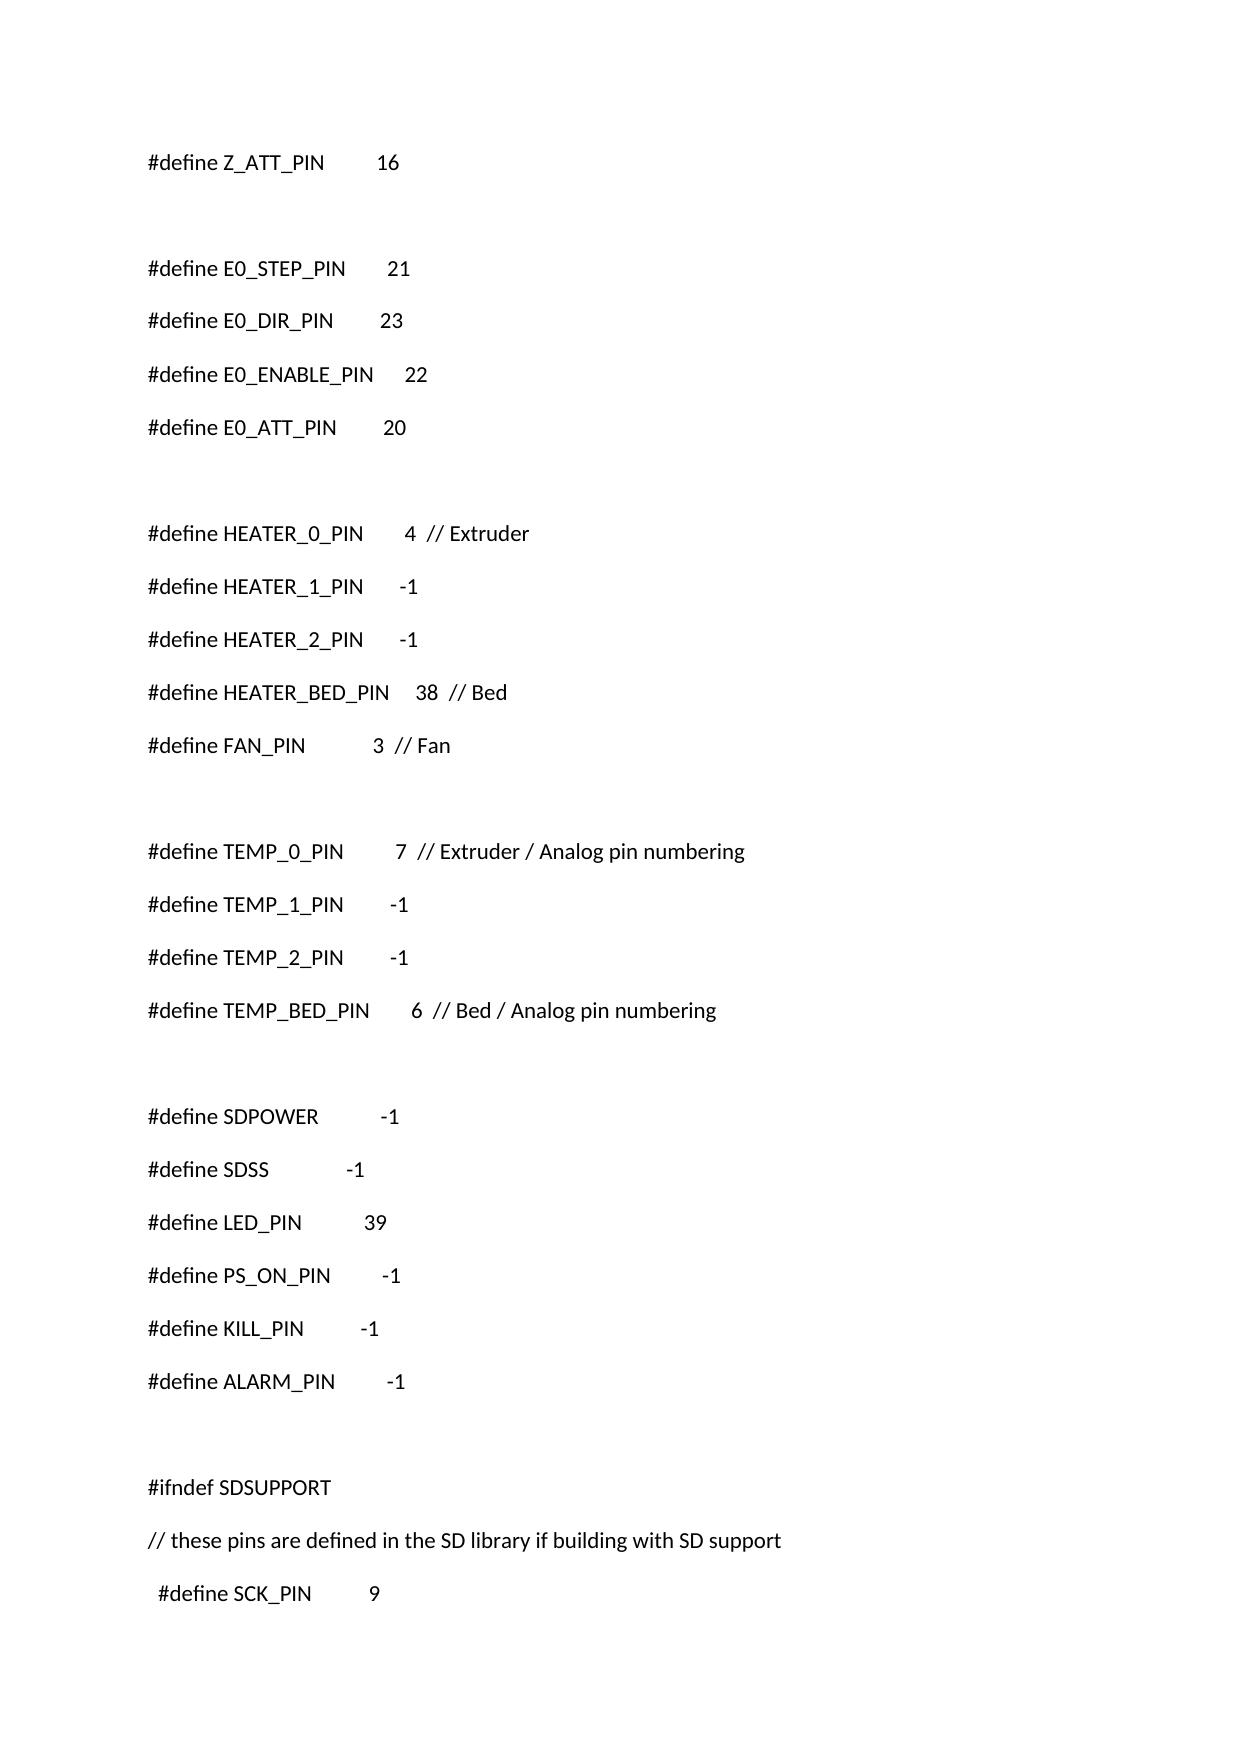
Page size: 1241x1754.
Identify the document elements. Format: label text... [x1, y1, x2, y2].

text #define KILL_PIN -1 [148, 1314, 1093, 1342]
text #define HEATER_1_PIN -1 [148, 572, 1093, 600]
text #define TEMP_BED_PIN 6 // Bed / Analog pin numbering [148, 996, 1093, 1024]
text #define SCK_PIN 9 [148, 1579, 1093, 1607]
text // these pins are defined in the SD library if building with SD support [148, 1526, 1093, 1554]
text #ifndef SDSUPPORT [148, 1473, 1093, 1501]
text #define E0_STEP_PIN 21 [148, 254, 1093, 282]
text #define HEATER_2_PIN -1 [148, 625, 1093, 653]
text #define TEMP_1_PIN -1 [148, 890, 1093, 918]
text #define LED_PIN 39 [148, 1208, 1093, 1236]
text #define PS_ON_PIN -1 [148, 1261, 1093, 1289]
text #define E0_DIR_PIN 23 [148, 307, 1093, 335]
text #define E0_ATT_PIN 20 [148, 413, 1093, 441]
text #define E0_ENABLE_PIN 22 [148, 360, 1093, 388]
text #define HEATER_0_PIN 4 // Extruder [148, 519, 1093, 547]
text #define FAN_PIN 3 // Fan [148, 731, 1093, 759]
text #define SDSS -1 [148, 1155, 1093, 1183]
text #define SDPOWER -1 [148, 1102, 1093, 1130]
text #define Z_ATT_PIN 16 [148, 148, 1093, 176]
text #define HEATER_BED_PIN 38 // Bed [148, 678, 1093, 706]
text #define TEMP_0_PIN 7 // Extruder / Analog pin numbering [148, 837, 1093, 865]
text #define TEMP_2_PIN -1 [148, 943, 1093, 971]
text #define ALARM_PIN -1 [148, 1367, 1093, 1395]
